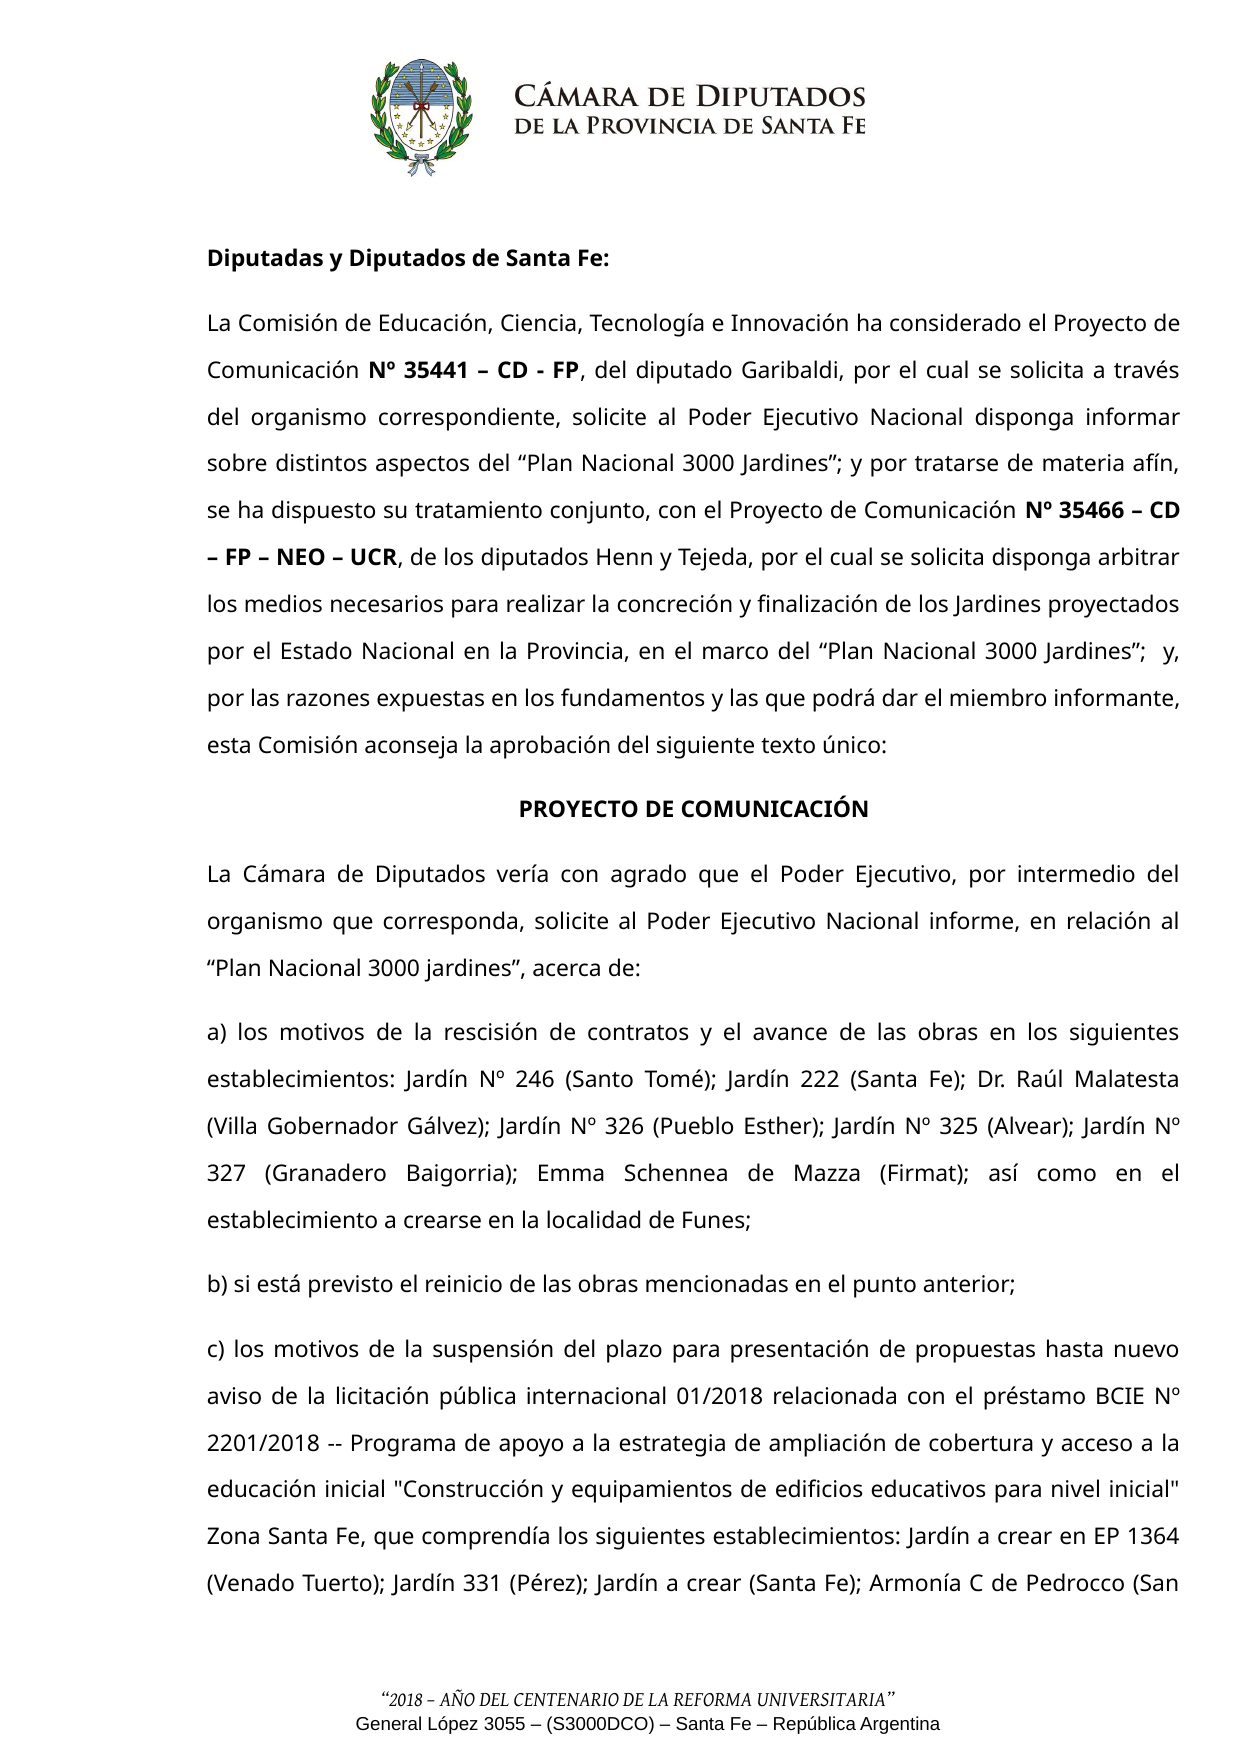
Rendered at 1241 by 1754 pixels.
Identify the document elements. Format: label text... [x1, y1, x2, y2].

text La Cámara de Diputados vería con agrado que el Poder Ejecutivo, por intermedio del organismo que corresponda, solicite al Poder Ejecutivo Nacional informe, en relación al “Plan Nacional 3000 jardines”, acerca de: [207, 858, 1181, 983]
text PROYECTO DE COMUNICACIÓN [207, 793, 1181, 824]
text a) los motivos de la rescisión de contratos y el avance de las obras en los siguientes establecimientos: Jardín Nº 246 (Santo Tomé); Jardín 222 (Santa Fe); Dr. Raúl Malatesta (Villa Gobernador Gálvez); Jardín Nº 326 (Pueblo Esther); Jardín Nº 325 (Alvear); Jardín Nº 327 (Granadero Baigorria); Emma Schennea de Mazza (Firmat); así como en el establecimiento a crearse en la localidad de Funes; [207, 1016, 1181, 1235]
text b) si está previsto el reinicio de las obras mencionadas en el punto anterior; [207, 1268, 1181, 1299]
text c) los motivos de la suspensión del plazo para presentación de propuestas hasta nuevo aviso de la licitación pública internacional 01/2018 relacionada con el préstamo BCIE Nº 2201/2018 -- Programa de apoyo a la estrategia de ampliación de cobertura y acceso a la educación inicial "Construcción y equipamientos de edificios educativos para nivel inicial" Zona Santa Fe, que comprendía los siguientes establecimientos: Jardín a crear en EP 1364 (Venado Tuerto); Jardín 331 (Pérez); Jardín a crear (Santa Fe); Armonía C de Pedrocco (San [207, 1333, 1181, 1598]
text La Comisión de Educación, Ciencia, Tecnología e Innovación ha considerado el Proyecto de Comunicación Nº 35441 – CD - FP, del diputado Garibaldi, por el cual se solicita a través del organismo correspondiente, solicite al Poder Ejecutivo Nacional disponga informar sobre distintos aspectos del “Plan Nacional 3000 Jardines”; y por tratarse de materia afín, se ha dispuesto su tratamiento conjunto, con el Proyecto de Comunicación Nº 35466 – CD – FP – NEO – UCR, de los diputados Henn y Tejeda, por el cual se solicita disponga arbitrar los medios necesarios para realizar la concreción y finalización de los Jardines proyectados por el Estado Nacional en la Provincia, en el marco del “Plan Nacional 3000 Jardines”; y, por las razones expuestas en los fundamentos y las que podrá dar el miembro informante, esta Comisión aconseja la aprobación del siguiente texto único: [207, 307, 1181, 760]
picture [370, 59, 866, 181]
text Diputadas y Diputados de Santa Fe: [207, 242, 1181, 273]
